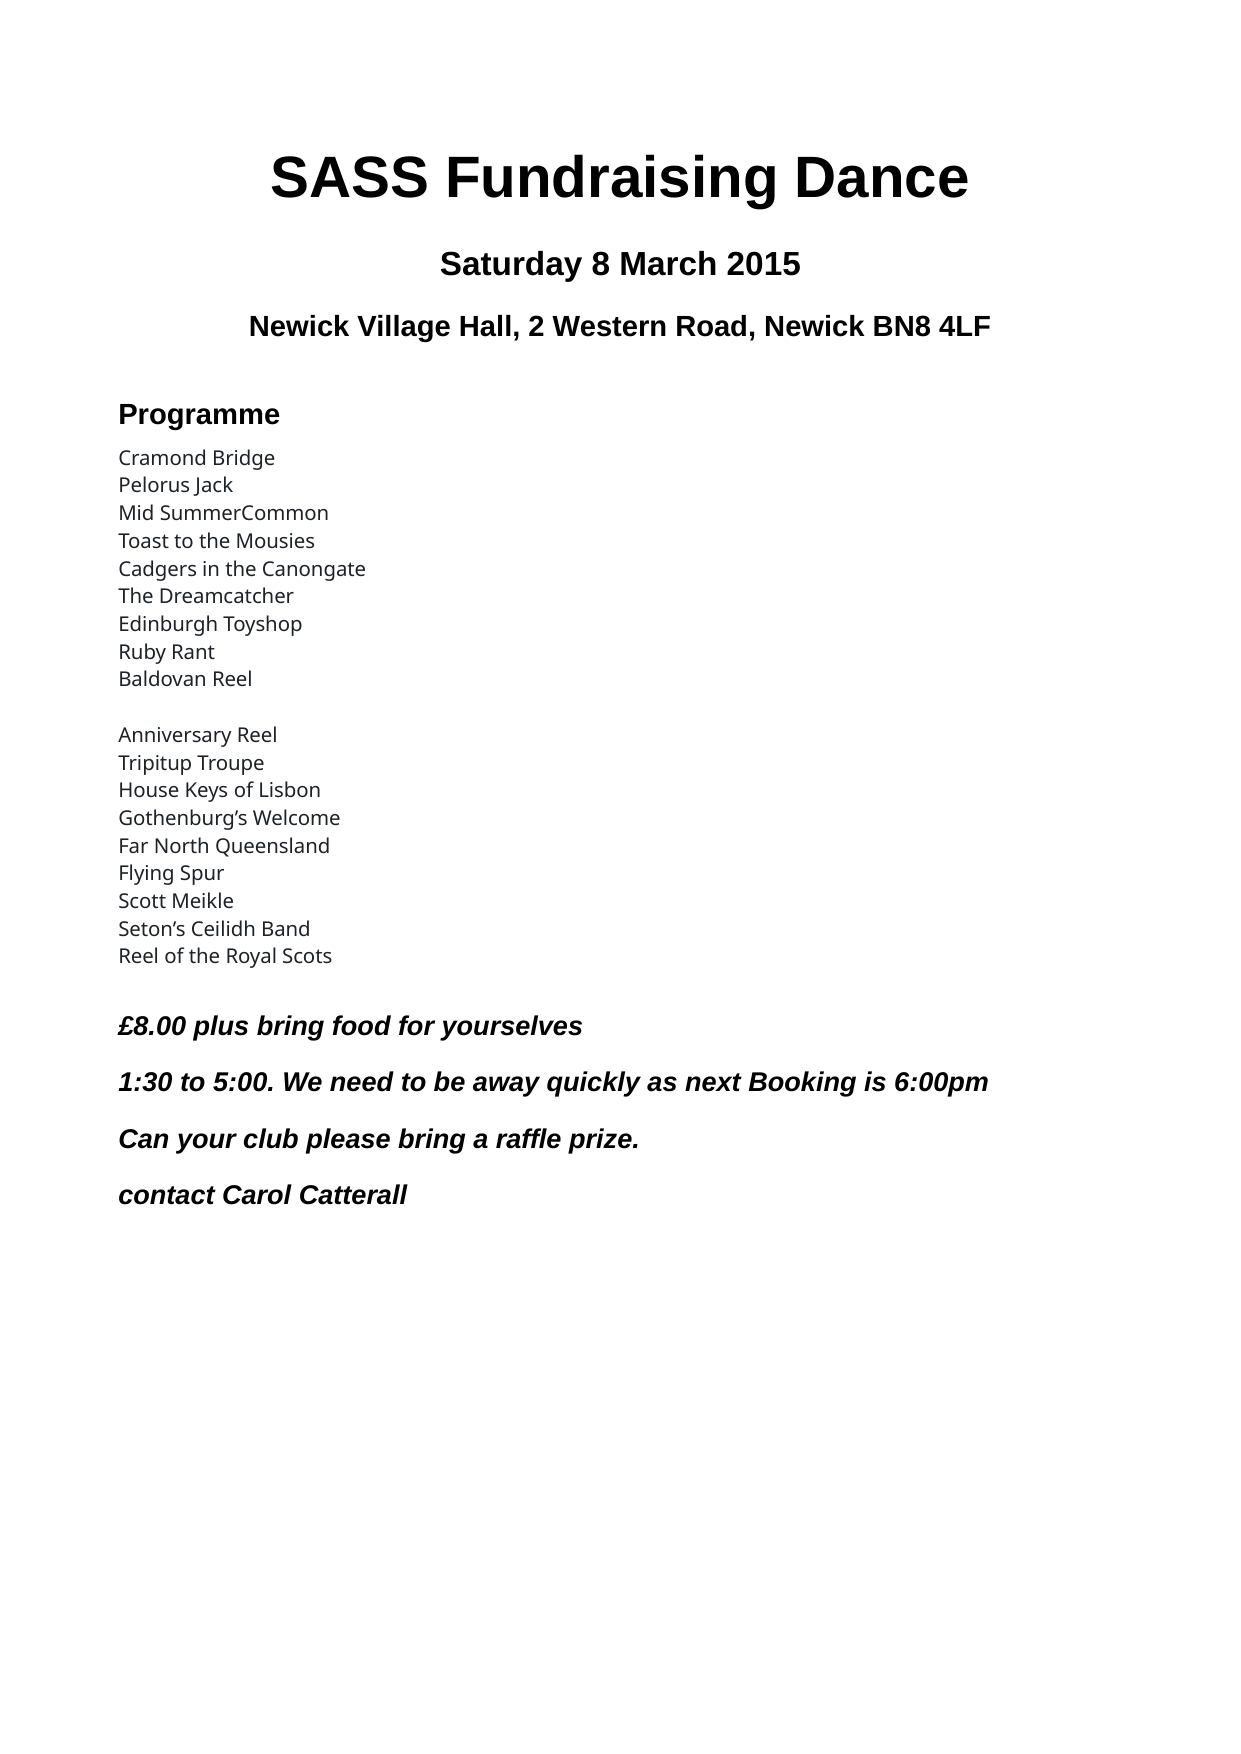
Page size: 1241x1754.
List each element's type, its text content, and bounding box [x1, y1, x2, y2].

subtitle Saturday 8 March 2015 [118, 243, 1122, 282]
text Seton’s Ceilidh Band [118, 914, 1122, 942]
text Toast to the Mousies [118, 527, 1122, 554]
title SASS Fundraising Dance [118, 143, 1122, 210]
subtitle Newick Village Hall, 2 Western Road, Newick BN8 4LF [118, 309, 1122, 343]
text House Keys of Lisbon [118, 776, 1122, 804]
text Reel of the Royal Scots [118, 942, 1122, 970]
text Scott Meikle [118, 887, 1122, 914]
text Cramond Bridge [118, 443, 1122, 471]
text Cadgers in the Canongate [118, 554, 1122, 582]
text Baldovan Reel [118, 665, 1122, 693]
text Ruby Rant [118, 637, 1122, 665]
text Gothenburg’s Welcome [118, 804, 1122, 831]
text The Dreamcatcher [118, 582, 1122, 610]
subtitle Can your club please bring a raffle prize. [118, 1123, 1122, 1154]
text Far North Queensland [118, 831, 1122, 859]
text Edinburgh Toyshop [118, 610, 1122, 637]
subtitle Programme [118, 397, 1122, 431]
subtitle £8.00 plus bring food for yourselves [118, 1010, 1122, 1041]
text Tripitup Troupe [118, 748, 1122, 776]
text Anniversary Reel [118, 721, 1122, 748]
text Flying Spur [118, 859, 1122, 887]
subtitle 1:30 to 5:00. We need to be away quickly as next Booking is 6:00pm [118, 1066, 1122, 1098]
text Mid SummerCommon [118, 499, 1122, 527]
text Pelorus Jack [118, 471, 1122, 499]
subtitle contact Carol Catterall [118, 1179, 1122, 1210]
